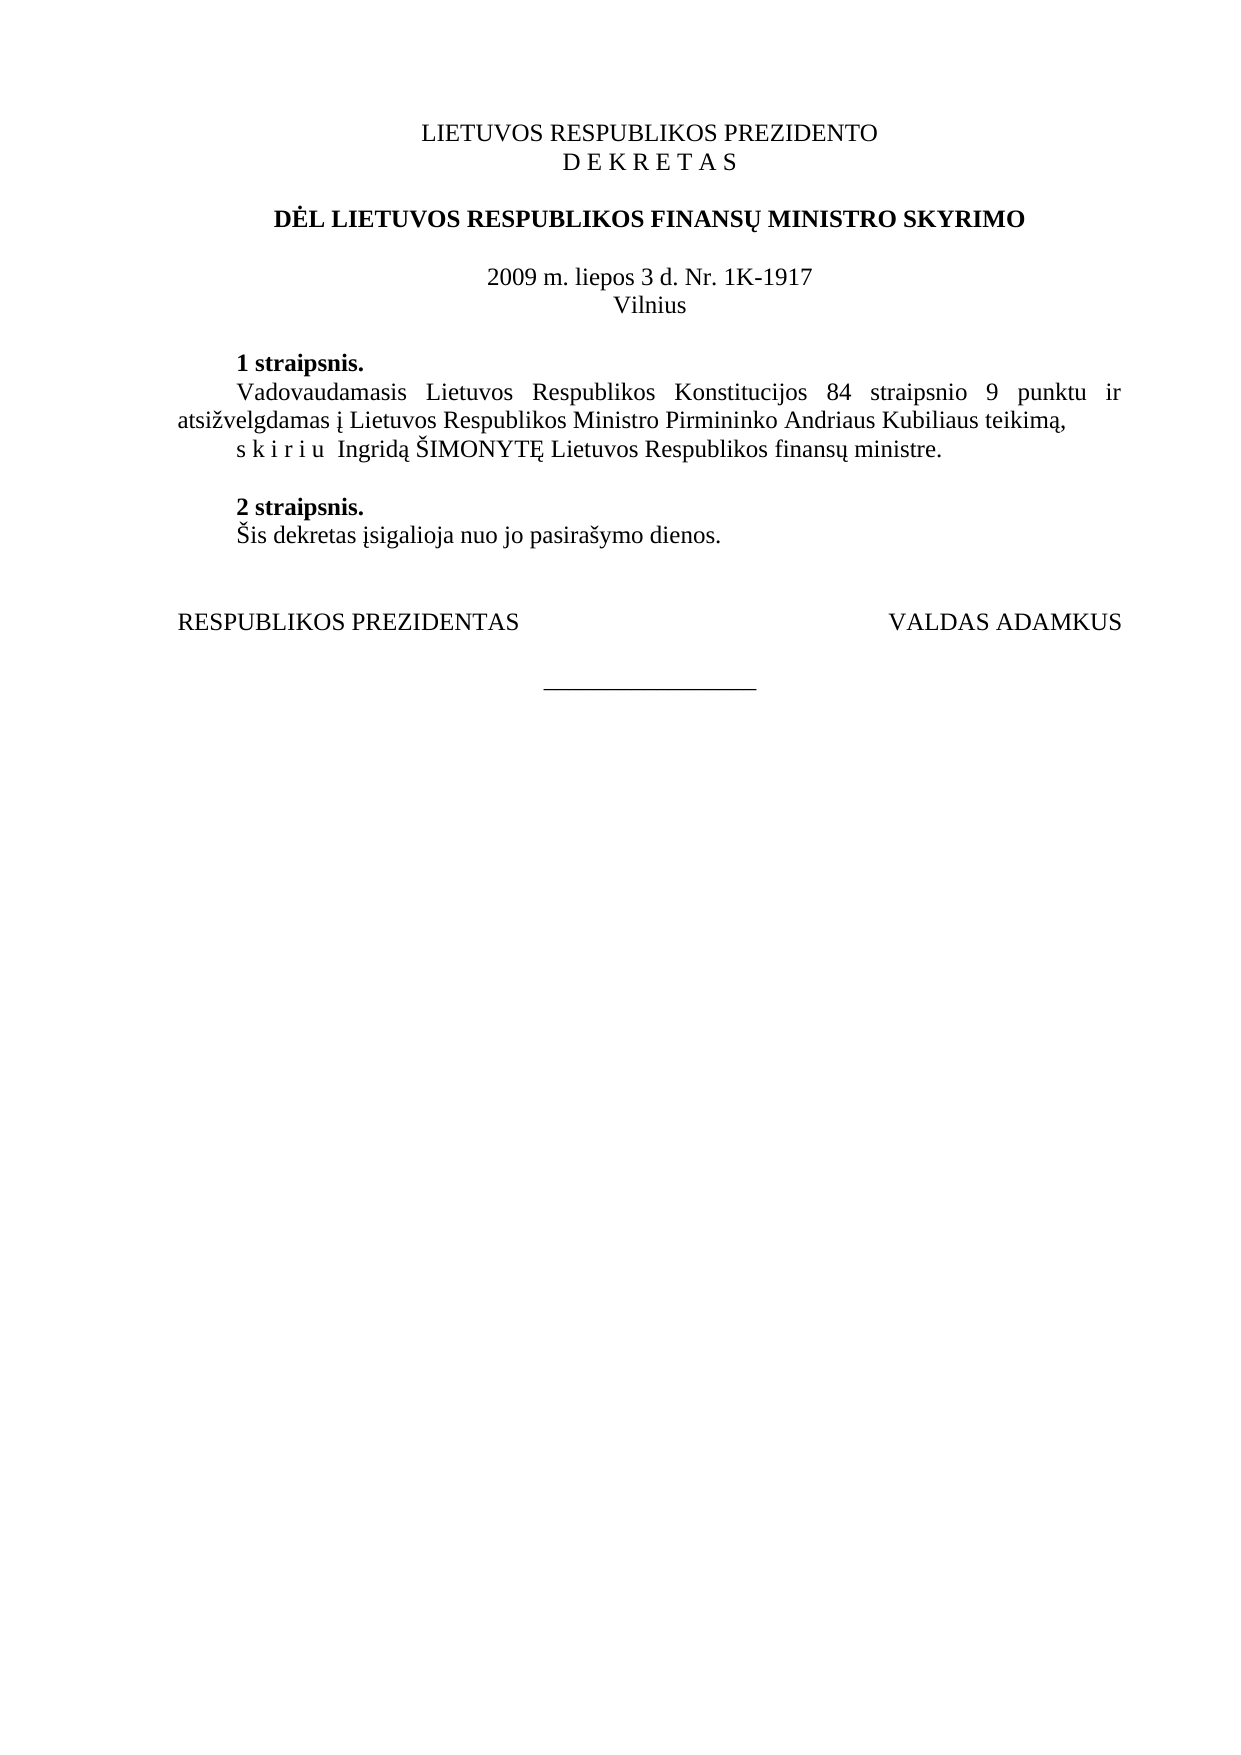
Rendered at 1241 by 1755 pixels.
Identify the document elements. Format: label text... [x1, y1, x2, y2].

text 2009 m. liepos 3 d. Nr. 1K-1917 [177, 262, 1122, 291]
text LIETUVOS RESPUBLIKOS PREZIDENTO [177, 118, 1122, 147]
text _________________ [177, 664, 1122, 693]
text Šis dekretas įsigalioja nuo jo pasirašymo dienos. [177, 521, 1122, 549]
text 2 straipsnis. [177, 492, 1122, 521]
text Vilnius [177, 291, 1122, 319]
text 1 straipsnis. [177, 348, 1122, 377]
text skiriu Ingridą ŠIMONYTĘ Lietuvos Respublikos finansų ministre. [177, 434, 1122, 463]
text DĖL LIETUVOS RESPUBLIKOS FINANSŲ MINISTRO SKYRIMO [177, 204, 1122, 233]
text DEKRETAS [177, 147, 1122, 176]
text RESPUBLIKOS PREZIDENTAS VALDAS ADAMKUS [177, 607, 1122, 636]
text Vadovaudamasis Lietuvos Respublikos Konstitucijos 84 straipsnio 9 punktu ir atsižvelgdamas į Lietuvos Respublikos Ministro Pirmininko Andriaus Kubiliaus teikimą, [177, 377, 1122, 434]
